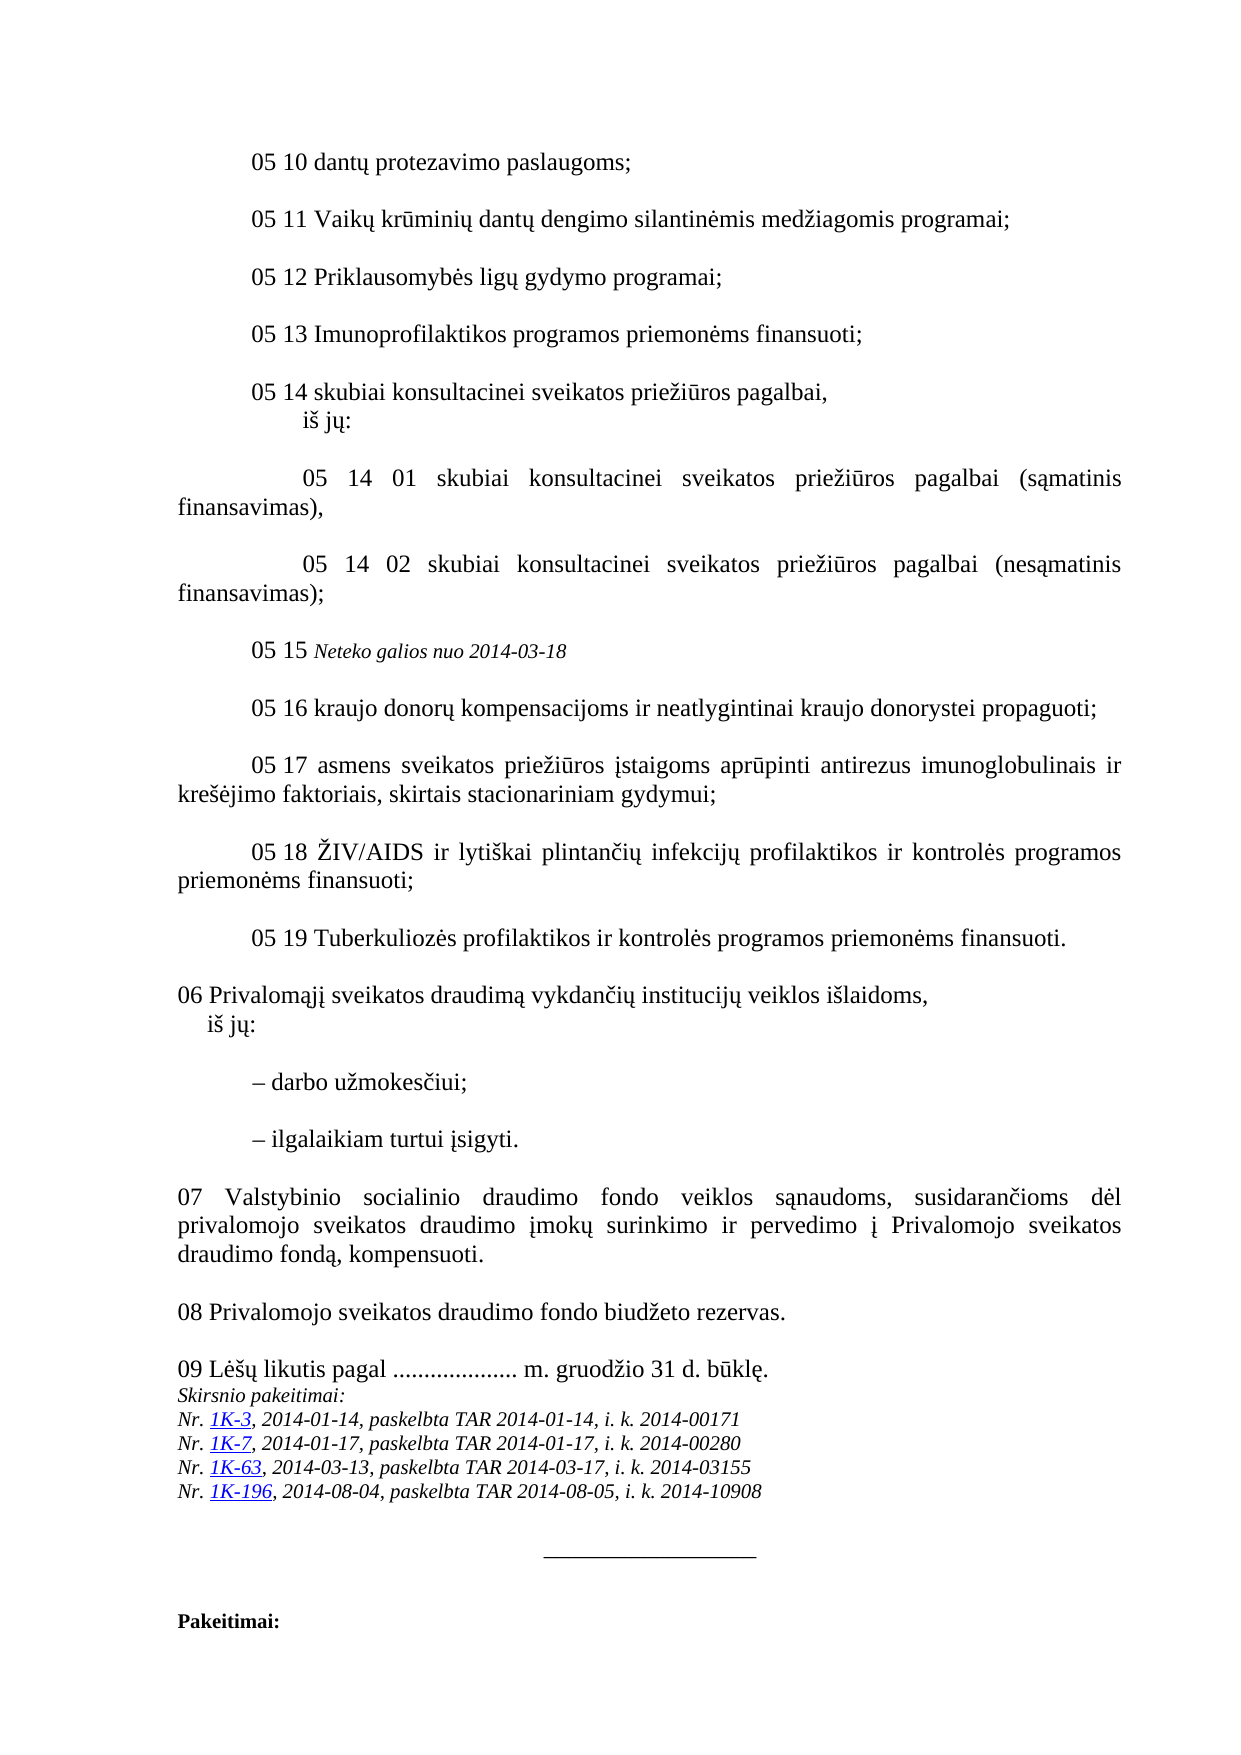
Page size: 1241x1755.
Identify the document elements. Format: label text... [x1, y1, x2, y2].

text _________________ [177, 1532, 1122, 1561]
text – ilgalaikiam turtui įsigyti. [252, 1124, 1122, 1153]
text 05 14 01 skubiai konsultacinei sveikatos priežiūros pagalbai (sąmatinis finansavimas), [177, 463, 1122, 521]
text Skirsnio pakeitimai: [177, 1383, 1122, 1407]
text iš jų: [177, 1009, 1122, 1038]
text 05 17 asmens sveikatos priežiūros įstaigoms aprūpinti antirezus imunoglobulinais ir krešėjimo faktoriais, skirtais stacionariniam gydymui; [177, 751, 1122, 808]
text 05 11 Vaikų krūminių dantų dengimo silantinėmis medžiagomis programai; [177, 204, 1122, 233]
text 05 14 skubiai konsultacinei sveikatos priežiūros pagalbai, [177, 377, 1122, 406]
text 09 Lėšų likutis pagal .................... m. gruodžio 31 d. būklę. [177, 1354, 1122, 1383]
text iš jų: [177, 406, 1122, 434]
text 05 19 Tuberkuliozės profilaktikos ir kontrolės programos priemonėms finansuoti. [177, 923, 1122, 952]
text – darbo užmokesčiui; [252, 1067, 1122, 1096]
text 05 12 Priklausomybės ligų gydymo programai; [177, 262, 1122, 291]
text 05 13 Imunoprofilaktikos programos priemonėms finansuoti; [177, 319, 1122, 348]
text 05 14 02 skubiai konsultacinei sveikatos priežiūros pagalbai (nesąmatinis finansavimas); [177, 549, 1122, 607]
text 05 10 dantų protezavimo paslaugoms; [177, 147, 1122, 176]
text Nr. 1K-3, 2014-01-14, paskelbta TAR 2014-01-14, i. k. 2014-00171 [177, 1407, 1122, 1431]
text Nr. 1K-196, 2014-08-04, paskelbta TAR 2014-08-05, i. k. 2014-10908 [177, 1479, 1122, 1503]
text Pakeitimai: [177, 1609, 1122, 1633]
text 08 Privalomojo sveikatos draudimo fondo biudžeto rezervas. [177, 1297, 1122, 1326]
text 05 15 Neteko galios nuo 2014-03-18 [177, 636, 1122, 664]
text 07 Valstybinio socialinio draudimo fondo veiklos sąnaudoms, susidarančioms dėl privalomojo sveikatos draudimo įmokų surinkimo ir pervedimo į Privalomojo sveikatos draudimo fondą, kompensuoti. [177, 1182, 1122, 1268]
text 05 18 ŽIV/AIDS ir lytiškai plintančių infekcijų profilaktikos ir kontrolės programos priemonėms finansuoti; [177, 837, 1122, 894]
text Nr. 1K-7, 2014-01-17, paskelbta TAR 2014-01-17, i. k. 2014-00280 [177, 1431, 1122, 1455]
text Nr. 1K-63, 2014-03-13, paskelbta TAR 2014-03-17, i. k. 2014-03155 [177, 1455, 1122, 1479]
text 05 16 kraujo donorų kompensacijoms ir neatlygintinai kraujo donorystei propaguoti; [177, 693, 1122, 722]
text 06 Privalomąjį sveikatos draudimą vykdančių institucijų veiklos išlaidoms, [177, 981, 1122, 1009]
